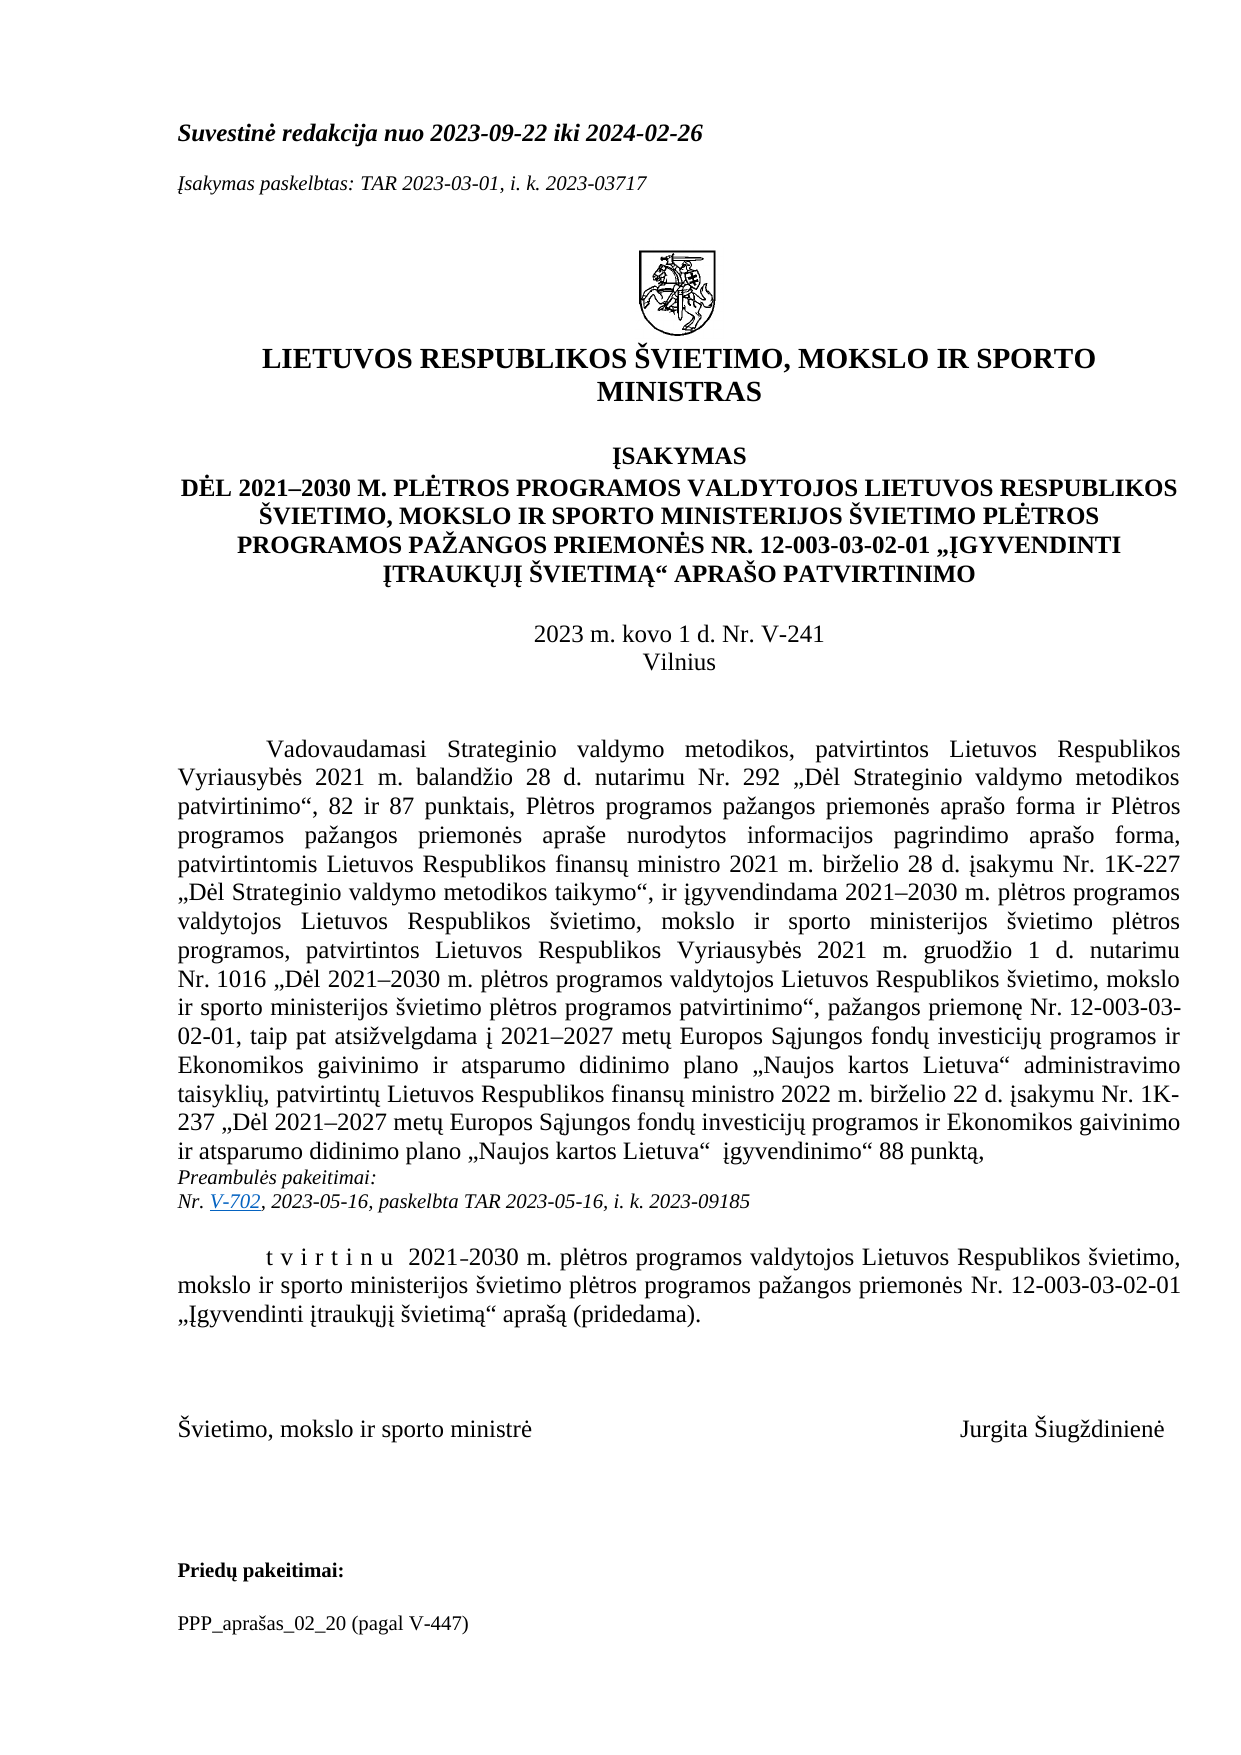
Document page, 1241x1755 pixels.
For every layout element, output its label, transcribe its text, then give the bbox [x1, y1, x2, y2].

text Suvestinė redakcija nuo 2023-09-22 iki 2024-02-26 [177, 118, 1181, 147]
text ĮSAKYMAS [177, 441, 1181, 470]
text Įsakymas paskelbtas: TAR 2023-03-01, i. k. 2023-03717 [177, 171, 1181, 195]
text Preambulės pakeitimai: [177, 1165, 1181, 1189]
text Nr. V-702, 2023-05-16, paskelbta TAR 2023-05-16, i. k. 2023-09185 [177, 1189, 1181, 1213]
text PPP_aprašas_02_20 (pagal V-447) [177, 1611, 1181, 1635]
text LIETUVOS RESPUBLIKOS ŠVIETIMO, MOKSLO IR SPORTO MINISTRAS [177, 341, 1181, 408]
text Priedų pakeitimai: [177, 1558, 1181, 1582]
text t v i r t i n u 2021–2030 m. plėtros programos valdytojos Lietuvos Respublikos švietimo, mokslo ir sporto ministerijos švietimo plėtros programos pažangos priemonės Nr. 12-003-03-02-01 „Įgyvendinti įtraukųjį švietimą“ aprašą (pridedama). [177, 1242, 1181, 1328]
text Vilnius [177, 647, 1181, 676]
subtitle 2023 m. kovo 1 d. Nr. V-241 [177, 619, 1181, 647]
text Švietimo, mokslo ir sporto ministrė Jurgita Šiugždinienė [177, 1414, 1181, 1443]
text DĖL 2021–2030 M. PLĖTROS PROGRAMOS VALDYTOJOS LIETUVOS RESPUBLIKOS ŠVIETIMO, MOKSLO IR SPORTO MINISTERIJOS ŠVIETIMO PLĖTROS PROGRAMOS PAŽANGOS PRIEMONĖS NR. 12-003-03-02-01 „ĮGYVENDINTI ĮTRAUKŲJĮ ŠVIETIMĄ“ APRAŠO PATVIRTINIMO [177, 473, 1181, 588]
text Vadovaudamasi Strateginio valdymo metodikos, patvirtintos Lietuvos Respublikos Vyriausybės 2021 m. balandžio 28 d. nutarimu Nr. 292 „Dėl Strateginio valdymo metodikos patvirtinimo“, 82 ir 87 punktais, Plėtros programos pažangos priemonės aprašo forma ir Plėtros programos pažangos priemonės apraše nurodytos informacijos pagrindimo aprašo forma, patvirtintomis Lietuvos Respublikos finansų ministro 2021 m. birželio 28 d. įsakymu Nr. 1K-227 „Dėl Strateginio valdymo metodikos taikymo“, ir įgyvendindama 2021–2030 m. plėtros programos valdytojos Lietuvos Respublikos švietimo, mokslo ir sporto ministerijos švietimo plėtros programos, patvirtintos Lietuvos Respublikos Vyriausybės 2021 m. gruodžio 1 d. nutarimu Nr. 1016 „Dėl 2021–2030 m. plėtros programos valdytojos Lietuvos Respublikos švietimo, mokslo ir sporto ministerijos švietimo plėtros programos patvirtinimo“, pažangos priemonę Nr. 12-003-03-02-01, taip pat atsižvelgdama į 2021–2027 metų Europos Sąjungos fondų investicijų programos ir Ekonomikos gaivinimo ir atsparumo didinimo plano „Naujos kartos Lietuva“ administravimo taisyklių, patvirtintų Lietuvos Respublikos finansų ministro 2022 m. birželio 22 d. įsakymu Nr. 1K-237 „Dėl 2021–2027 metų Europos Sąjungos fondų investicijų programos ir Ekonomikos gaivinimo ir atsparumo didinimo plano „Naujos kartos Lietuva“ įgyvendinimo“ 88 punktą, [177, 734, 1181, 1165]
